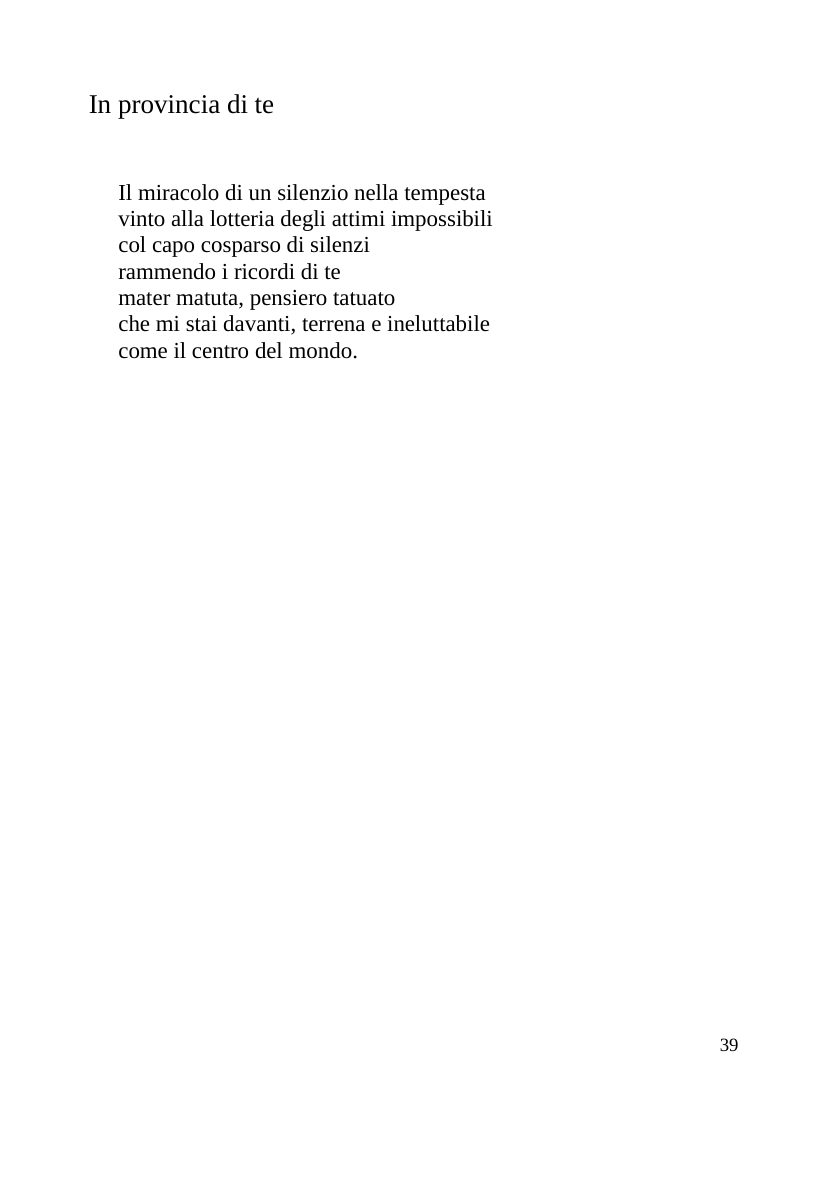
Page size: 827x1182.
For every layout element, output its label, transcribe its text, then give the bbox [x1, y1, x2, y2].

text che mi stai davanti, terrena e ineluttabile [88, 311, 738, 337]
text col capo cosparso di silenzi [88, 231, 738, 258]
text rammendo i ricordi di te [88, 258, 738, 284]
text mater matuta, pensiero tatuato [88, 284, 738, 311]
text Il miracolo di un silenzio nella tempesta [88, 179, 738, 205]
text In provincia di te [88, 88, 738, 120]
text vinto alla lotteria degli attimi impossibili [88, 205, 738, 231]
text come il centro del mondo. [88, 337, 738, 363]
